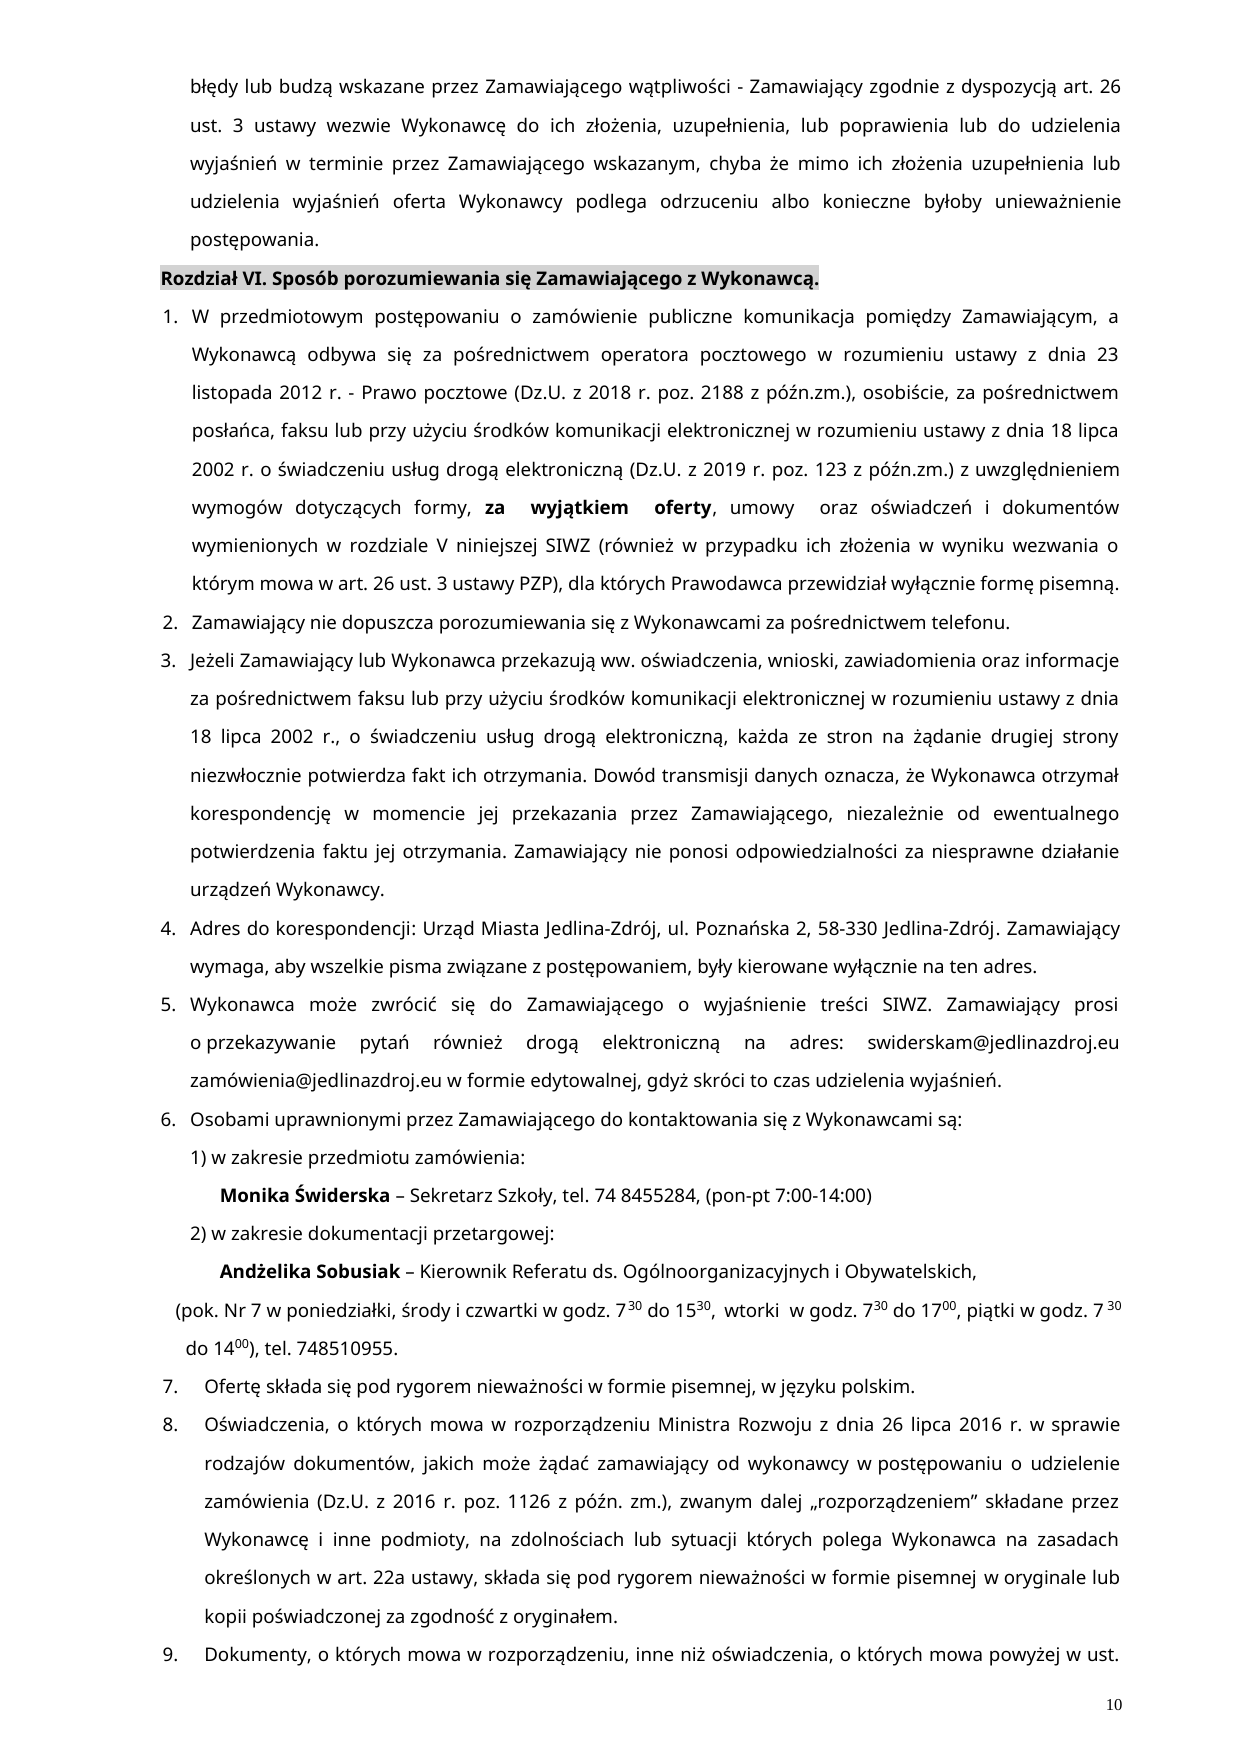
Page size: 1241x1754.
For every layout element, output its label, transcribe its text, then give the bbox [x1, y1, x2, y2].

list Dokumenty, o których mowa w rozporządzeniu, inne niż oświadczenia, o których mowa powyżej w ust. [162, 1641, 1120, 1667]
list Ofertę składa się pod rygorem nieważności w formie pisemnej, w języku polskim. [162, 1373, 1122, 1399]
list Zamawiający nie dopuszcza porozumiewania się z Wykonawcami za pośrednictwem telefonu. [162, 609, 1120, 634]
text 2) w zakresie dokumentacji przetargowej: [190, 1221, 1122, 1246]
text błędy lub budzą wskazane przez Zamawiającego wątpliwości - Zamawiający zgodnie z dyspozycją art. 26 ust. 3 ustawy wezwie Wykonawcę do ich złożenia, uzupełnienia, lub poprawienia lub do udzielenia wyjaśnień w terminie przez Zamawiającego wskazanym, chyba że mimo ich złożenia uzupełnienia lub udzielenia wyjaśnień oferta Wykonawcy podlega odrzuceniu albo konieczne byłoby unieważnienie postępowania. [160, 74, 1122, 252]
list Osobami uprawnionymi przez Zamawiającego do kontaktowania się z Wykonawcami są: [160, 1106, 1122, 1131]
list Jeżeli Zamawiający lub Wykonawca przekazują ww. oświadczenia, wnioski, zawiadomienia oraz informacje za pośrednictwem faksu lub przy użyciu środków komunikacji elektronicznej w rozumieniu ustawy z dnia 18 lipca 2002 r., o świadczeniu usług drogą elektroniczną, każda ze stron na żądanie drugiej strony niezwłocznie potwierdza fakt ich otrzymania. Dowód transmisji danych oznacza, że Wykonawca otrzymał korespondencję w momencie jej przekazania przez Zamawiającego, niezależnie od ewentualnego potwierdzenia faktu jej otrzymania. Zamawiający nie ponosi odpowiedzialności za niesprawne działanie urządzeń Wykonawcy. [160, 647, 1120, 902]
text Andżelika Sobusiak – Kierownik Referatu ds. Ogólnoorganizacyjnych i Obywatelskich, [219, 1259, 1122, 1284]
text 1) w zakresie przedmiotu zamówienia: [190, 1144, 1122, 1170]
list Oświadczenia, o których mowa w rozporządzeniu Ministra Rozwoju z dnia 26 lipca 2016 r. w sprawie rodzajów dokumentów, jakich może żądać zamawiający od wykonawcy w postępowaniu o udzielenie zamówienia (Dz.U. z 2016 r. poz. 1126 z późn. zm.), zwanym dalej „rozporządzeniem” składane przez Wykonawcę i inne podmioty, na zdolnościach lub sytuacji których polega Wykonawca na zasadach określonych w art. 22a ustawy, składa się pod rygorem nieważności w formie pisemnej w oryginale lub kopii poświadczonej za zgodność z oryginałem. [162, 1412, 1120, 1628]
text Monika Świderska – Sekretarz Szkoły, tel. 74 8455284, (pon-pt 7:00-14:00) [219, 1182, 1122, 1208]
list Adres do korespondencji: Urząd Miasta Jedlina-Zdrój, ul. Poznańska 2, 58-330 Jedlina-Zdrój. Zamawiający wymaga, aby wszelkie pisma związane z postępowaniem, były kierowane wyłącznie na ten adres. [160, 915, 1120, 978]
list Wykonawca może zwrócić się do Zamawiającego o wyjaśnienie treści SIWZ. Zamawiający prosi o przekazywanie pytań również drogą elektroniczną na adres: swiderskam@jedlinazdroj.eu zamówienia@jedlinazdroj.eu w formie edytowalnej, gdyż skróci to czas udzielenia wyjaśnień. [160, 991, 1120, 1093]
list W przedmiotowym postępowaniu o zamówienie publiczne komunikacja pomiędzy Zamawiającym, a Wykonawcą odbywa się za pośrednictwem operatora pocztowego w rozumieniu ustawy z dnia 23 listopada 2012 r. - Prawo pocztowe (Dz.U. z 2018 r. poz. 2188 z późn.zm.), osobiście, za pośrednictwem posłańca, faksu lub przy użyciu środków komunikacji elektronicznej w rozumieniu ustawy z dnia 18 lipca 2002 r. o świadczeniu usług drogą elektroniczną (Dz.U. z 2019 r. poz. 123 z późn.zm.) z uwzględnieniem wymogów dotyczących formy, za wyjątkiem oferty, umowy oraz oświadczeń i dokumentów wymienionych w rozdziale V niniejszej SIWZ (również w przypadku ich złożenia w wyniku wezwania o którym mowa w art. 26 ust. 3 ustawy PZP), dla których Prawodawca przewidział wyłącznie formę pisemną. [162, 303, 1120, 596]
text Rozdział VI. Sposób porozumiewania się Zamawiającego z Wykonawcą. [160, 265, 1122, 290]
text (pok. Nr 7 w poniedziałki, środy i czwartki w godz. 730 do 1530, wtorki w godz. 730 do 1700, piątki w godz. 7 30 do 1400), tel. 748510955. [160, 1297, 1122, 1361]
